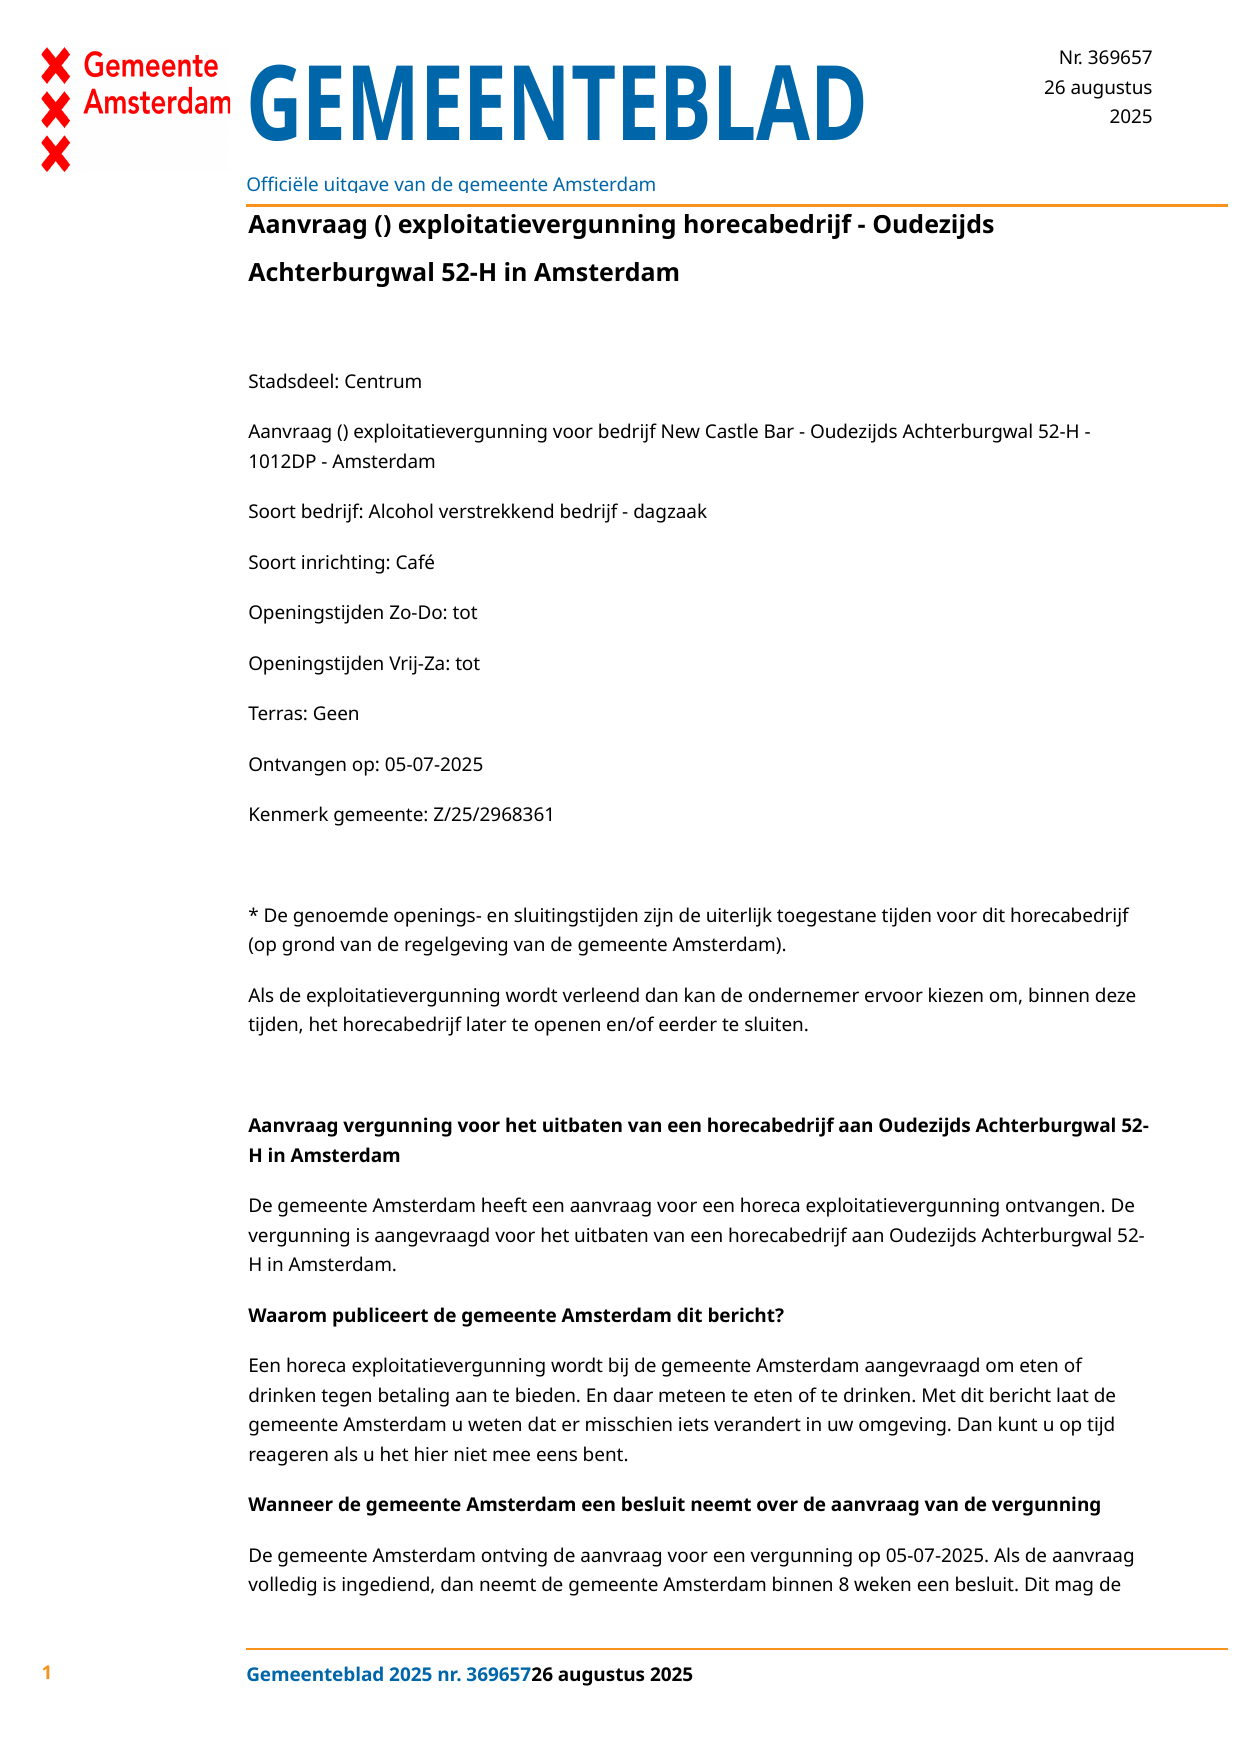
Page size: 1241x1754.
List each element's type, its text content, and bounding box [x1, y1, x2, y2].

text Openingstijden Vrij-Za: tot [248, 650, 1152, 676]
text Aanvraag () exploitatievergunning voor bedrijf New Castle Bar - Oudezijds Achterburgwal 52-H - 1012DP - Amsterdam [248, 419, 1152, 474]
text Waarom publiceert de gemeente Amsterdam dit bericht? [248, 1302, 1152, 1328]
text Ontvangen op: 05-07-2025 [248, 751, 1152, 777]
text De gemeente Amsterdam ontving de aanvraag voor een vergunning op 05-07-2025. Als de aanvraag volledig is ingediend, dan neemt de gemeente Amsterdam binnen 8 weken een besluit. Dit mag de [248, 1542, 1152, 1597]
text Stadsdeel: Centrum [248, 368, 1152, 394]
text Soort inrichting: Café [248, 549, 1152, 575]
text Aanvraag vergunning voor het uitbaten van een horecabedrijf aan Oudezijds Achterburgwal 52-H in Amsterdam [248, 1112, 1152, 1168]
text Een horeca exploitatievergunning wordt bij de gemeente Amsterdam aangevraagd om eten of drinken tegen betaling aan te bieden. En daar meteen te eten of te drinken. Met dit bericht laat de gemeente Amsterdam u weten dat er misschien iets verandert in uw omgeving. Dan kunt u op tijd reageren als u het hier niet mee eens bent. [248, 1352, 1152, 1467]
text Als de exploitatievergunning wordt verleend dan kan de ondernemer ervoor kiezen om, binnen deze tijden, het horecabedrijf later te openen en/of eerder te sluiten. [248, 982, 1152, 1037]
text * De genoemde openings- en sluitingstijden zijn de uiterlijk toegestane tijden voor dit horecabedrijf (op grond van de regelgeving van de gemeente Amsterdam). [248, 902, 1152, 957]
text Kenmerk gemeente: Z/25/2968361 [248, 801, 1152, 827]
text Openingstijden Zo-Do: tot [248, 599, 1152, 625]
text De gemeente Amsterdam heeft een aanvraag voor een horeca exploitatievergunning ontvangen. De vergunning is aangevraagd voor het uitbaten van een horecabedrijf aan Oudezijds Achterburgwal 52-H in Amsterdam. [248, 1192, 1152, 1277]
text Aanvraag () exploitatievergunning horecabedrijf - Oudezijds Achterburgwal 52-H in Amsterdam [248, 207, 1152, 288]
text Terras: Geen [248, 700, 1152, 726]
text Wanneer de gemeente Amsterdam een besluit neemt over de aanvraag van de vergunning [248, 1492, 1152, 1517]
text Soort bedrijf: Alcohol verstrekkend bedrijf - dagzaak [248, 499, 1152, 524]
picture [41, 47, 231, 172]
